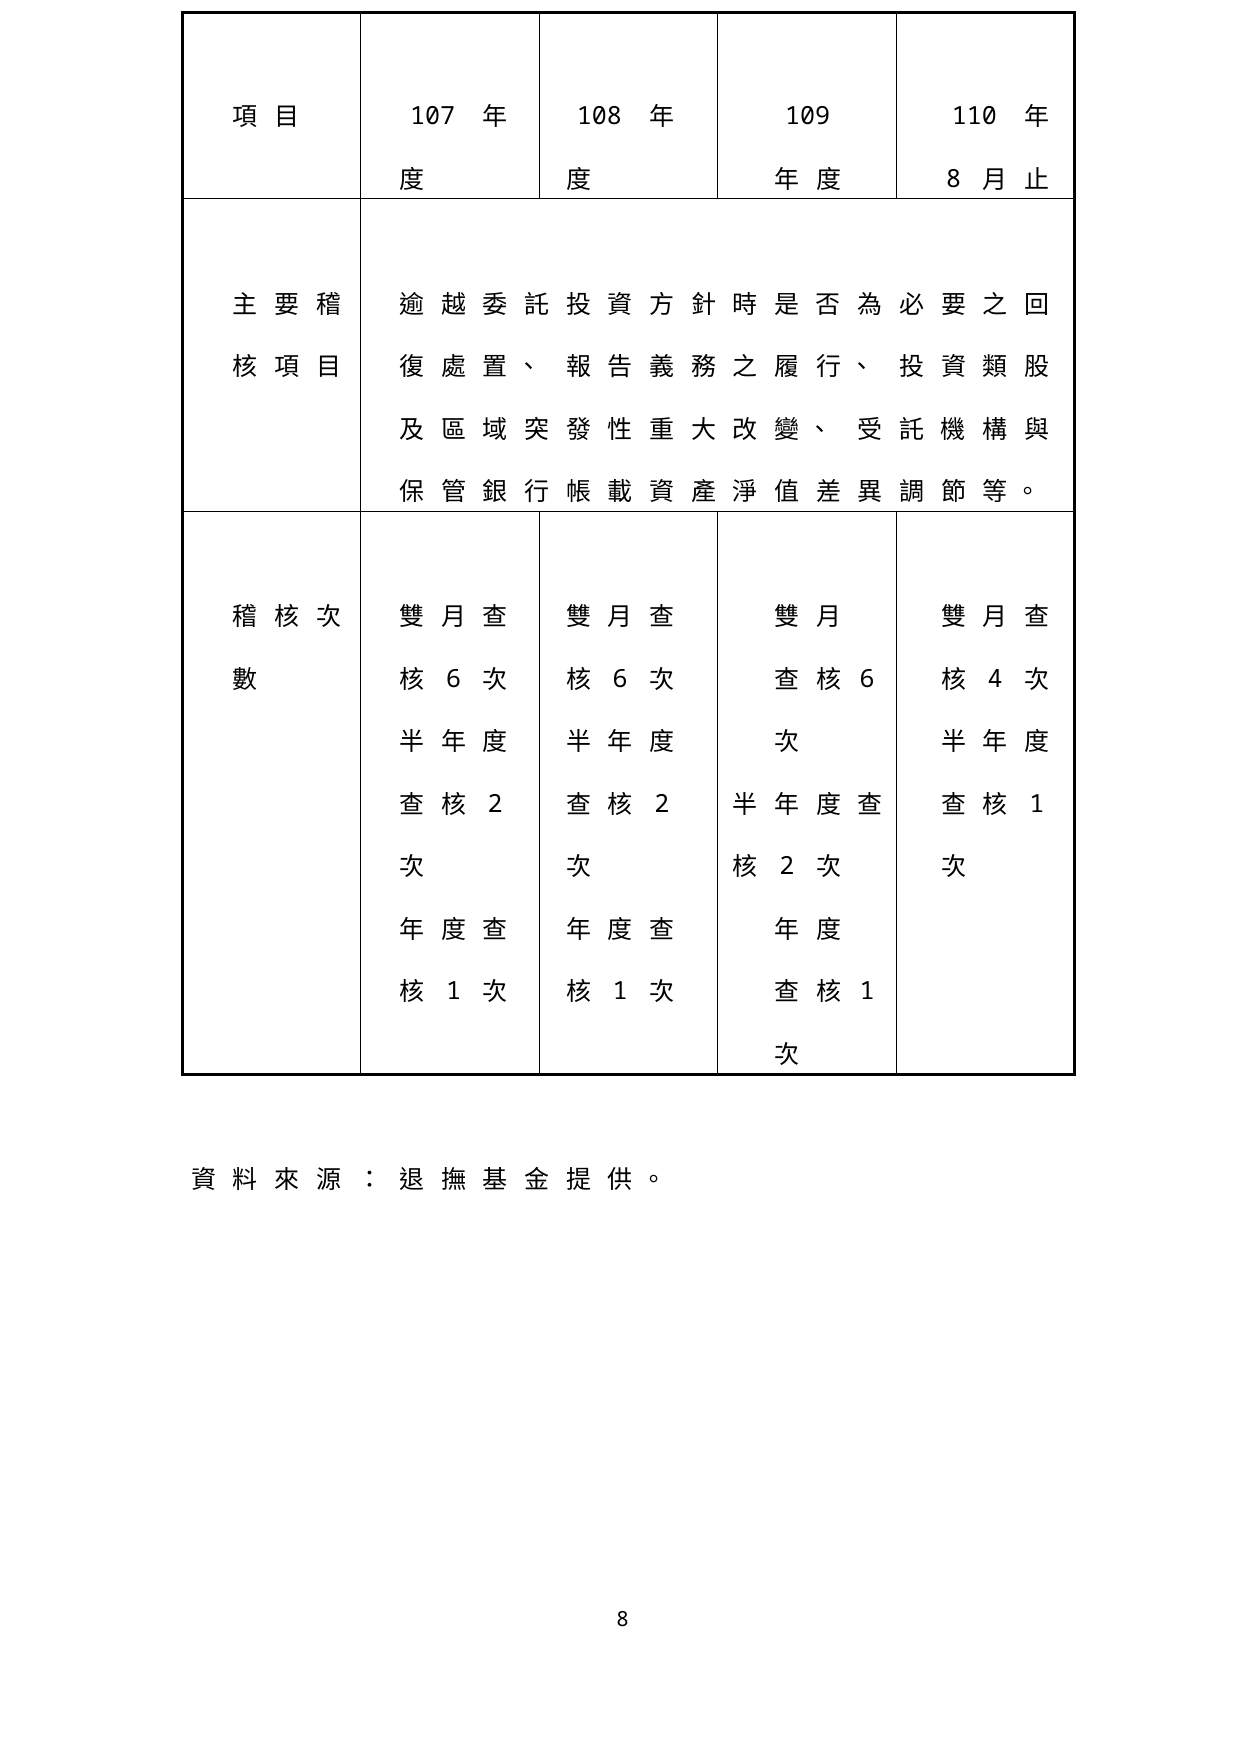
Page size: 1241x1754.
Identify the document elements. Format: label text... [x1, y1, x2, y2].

table_cell 稽核次數 [184, 512, 360, 1073]
table_header 108年度 [540, 14, 717, 198]
text 資料來源：退撫基金提供。 [182, 1136, 1057, 1198]
table_cell 逾越委託投資方針時是否為必要之回復處置、報告義務之履行、投資類股及區域突發性重大改變、受託機構與保管銀行帳載資產淨值差異調節等。 [361, 199, 1073, 511]
table_cell 雙月查核6次 半年度查核2次 年度查核1次 [718, 512, 896, 1073]
table_header 109年度 [718, 14, 896, 198]
table_cell 主要稽核項目 [184, 199, 360, 511]
table_header 項目 [184, 14, 360, 198]
table_cell 雙月查核4次 半年度查核1次 [897, 512, 1073, 1073]
table_cell 雙月查核6次 半年度查核2次 年度查核1次 [361, 512, 539, 1073]
table_cell 雙月查核6次 半年度查核2次 年度查核1次 [540, 512, 717, 1073]
table_header 110年8月止 [897, 14, 1073, 198]
table_header 107年度 [361, 14, 539, 198]
